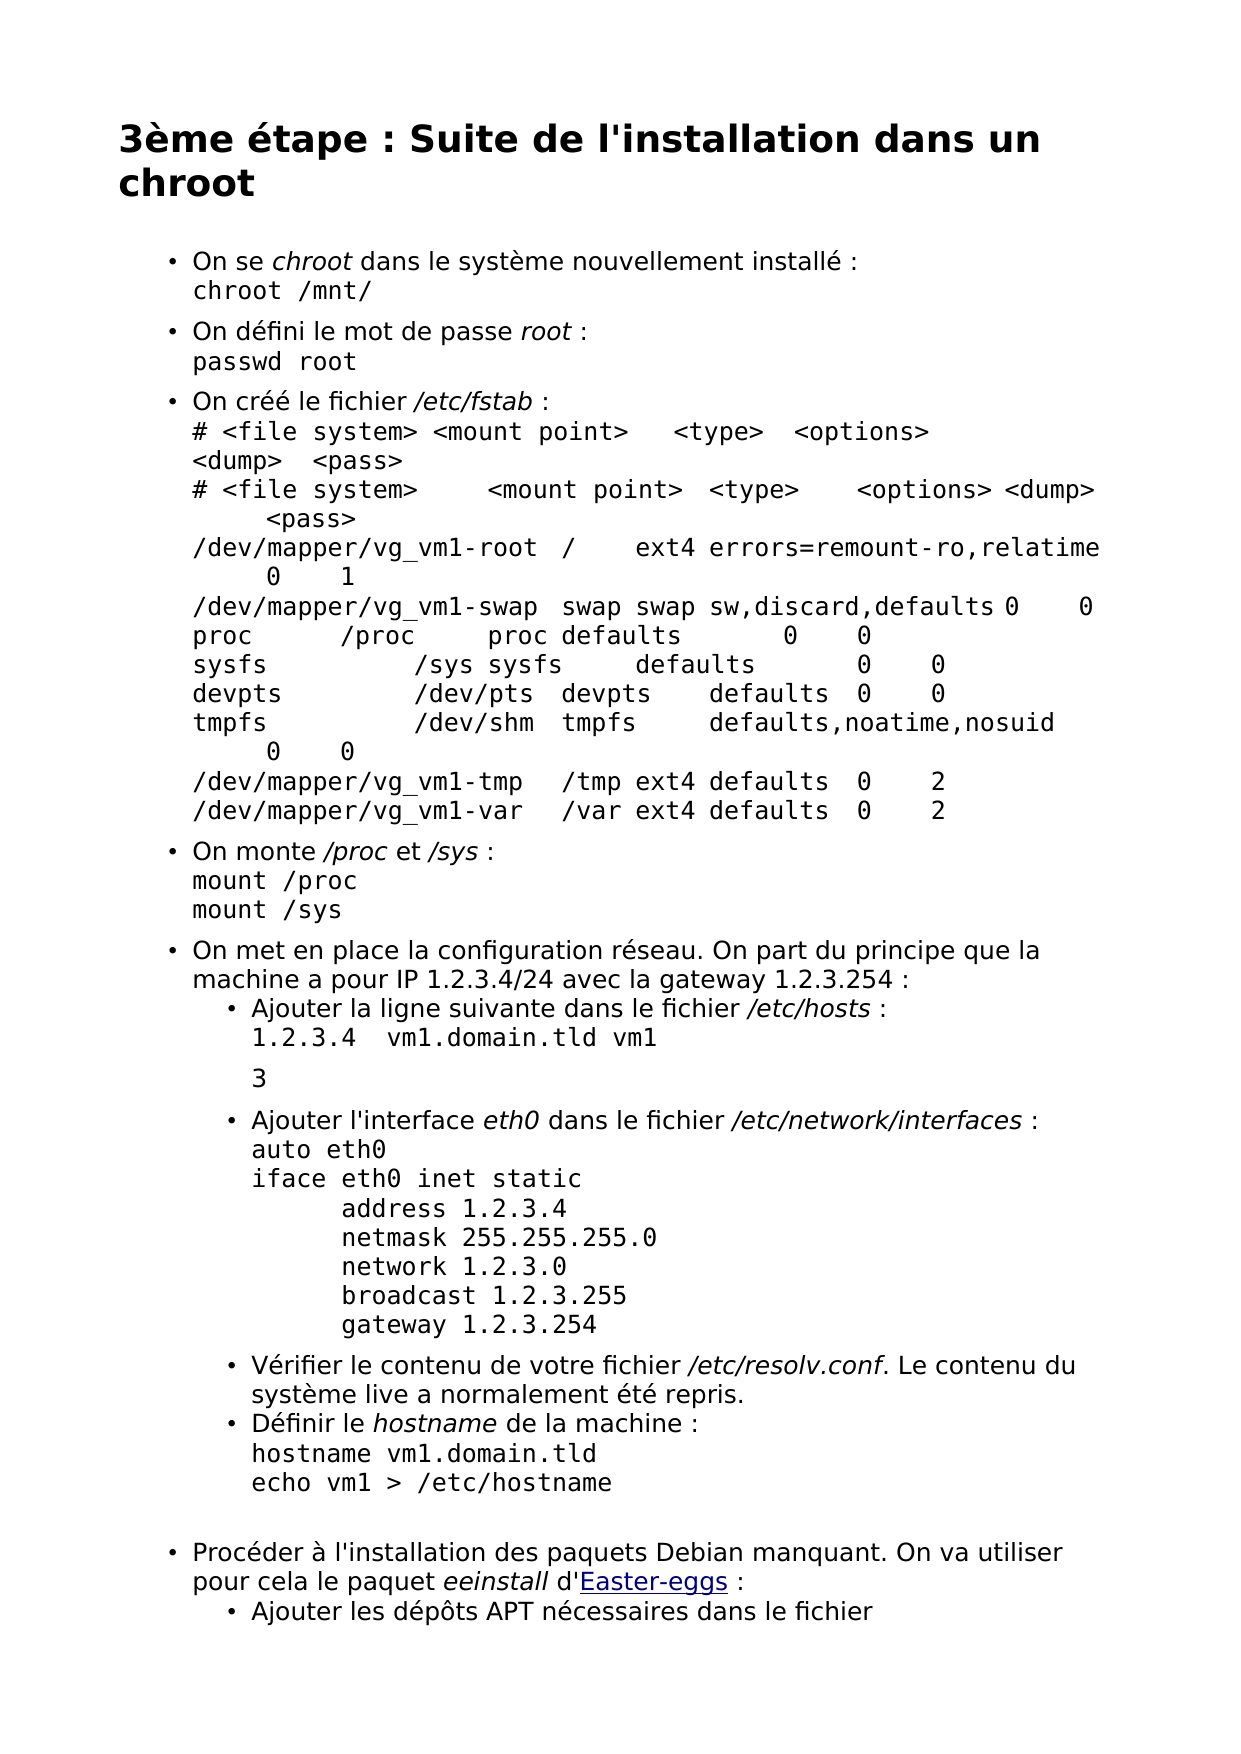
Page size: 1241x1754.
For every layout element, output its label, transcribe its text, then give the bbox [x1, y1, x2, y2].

subtitle 3ème étape : Suite de l'installation dans un chroot [118, 118, 1122, 205]
list 3 [236, 1064, 1122, 1094]
list chroot /mnt/ [177, 277, 1122, 306]
list On se chroot dans le système nouvellement installé : [177, 247, 1122, 277]
list Ajouter les dépôts APT nécessaires dans le fichier [236, 1597, 1122, 1626]
list Vérifier le contenu de votre fichier /etc/resolv.conf. Le contenu du système live a normalement été repris. [236, 1351, 1122, 1410]
list Ajouter l'interface eth0 dans le fichier /etc/network/interfaces : [236, 1106, 1122, 1135]
list On met en place la configuration réseau. On part du principe que la machine a pour IP 1.2.3.4/24 avec la gateway 1.2.3.254 : [177, 936, 1122, 994]
list Ajouter la ligne suivante dans le fichier /etc/hosts : [236, 994, 1122, 1024]
list On monte /proc et /sys : [177, 837, 1122, 866]
list On créé le fichier /etc/fstab : [177, 388, 1122, 417]
list 1.2.3.4 vm1.domain.tld vm1 [236, 1024, 1122, 1053]
list hostname vm1.domain.tld echo vm1 > /etc/hostname [236, 1439, 1122, 1497]
list On défini le mot de passe root : [177, 317, 1122, 347]
list # <file system> <mount point> <type> <options> <dump> <pass> # <file system> <mount point> <type> <options> <dump> <pass> /dev/mapper/vg_vm1-root / ext4 errors=remount-ro,relatime 0 1 /dev/mapper/vg_vm1-swap swap swap sw,discard,defaults 0 0 proc /proc proc defaults 0 0 sysfs /sys sysfs defaults 0 0 devpts /dev/pts devpts defaults 0 0 tmpfs /dev/shm tmpfs defaults,noatime,nosuid 0 0 /dev/mapper/vg_vm1-tmp /tmp ext4 defaults 0 2 /dev/mapper/vg_vm1-var /var ext4 defaults 0 2 [177, 417, 1122, 825]
list auto eth0 iface eth0 inet static address 1.2.3.4 netmask 255.255.255.0 network 1.2.3.0 broadcast 1.2.3.255 gateway 1.2.3.254 [236, 1135, 1122, 1339]
list Procéder à l'installation des paquets Debian manquant. On va utiliser pour cela le paquet eeinstall d'Easter-eggs : [177, 1538, 1122, 1597]
list passwd root [177, 347, 1122, 376]
list Définir le hostname de la machine : [236, 1410, 1122, 1439]
list mount /proc mount /sys [177, 866, 1122, 924]
